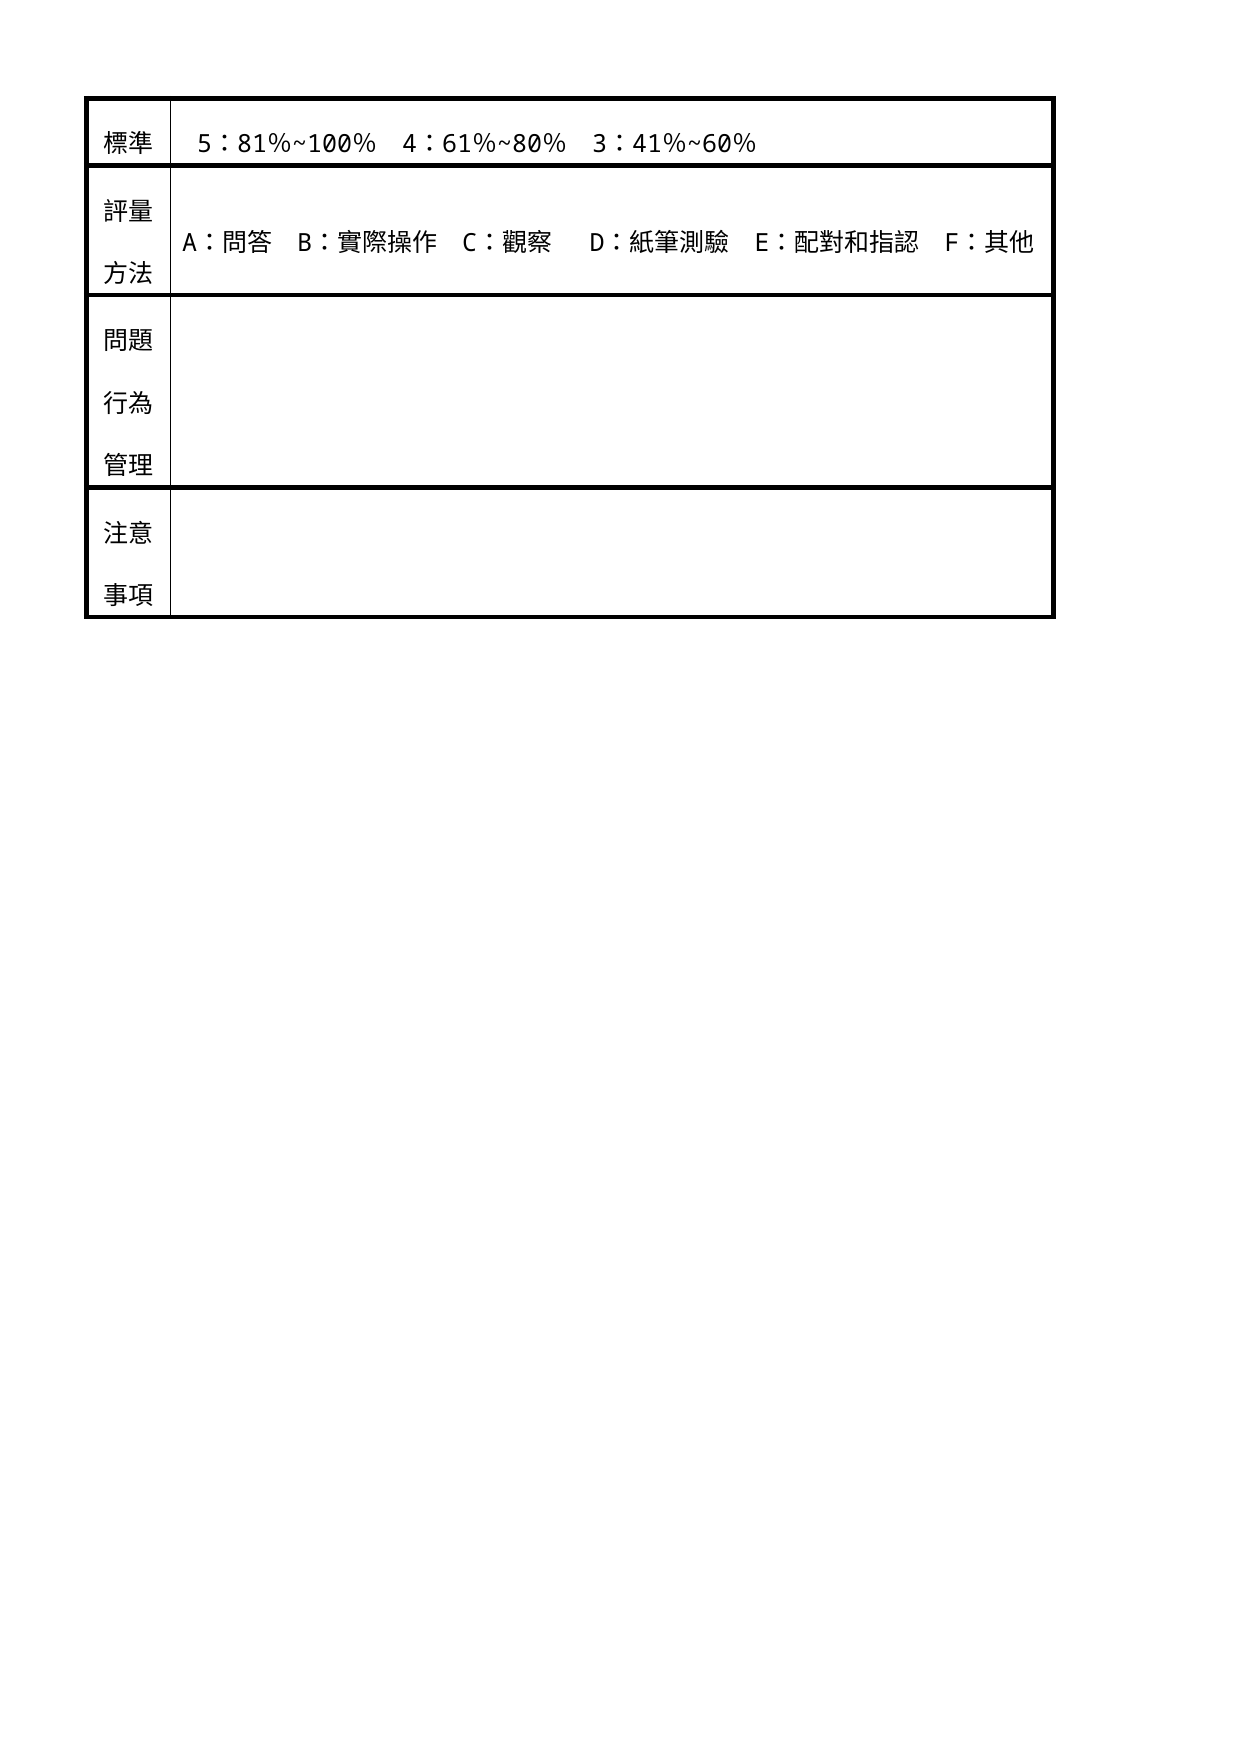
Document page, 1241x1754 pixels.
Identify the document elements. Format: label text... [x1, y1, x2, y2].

table_cell [171, 490, 1051, 614]
table_cell 標準 [89, 101, 170, 163]
table_cell 5：81％~100％ 4：61％~80％ 3：41％~60％ [171, 101, 1051, 163]
table_cell 注意事項 [89, 490, 170, 614]
table_cell [171, 297, 1051, 485]
table_cell A：問答 B：實際操作 C：觀察 D：紙筆測驗 E：配對和指認 F：其他 [171, 168, 1051, 293]
table_cell 問題行為管理 [89, 297, 170, 485]
table_cell 評量方法 [89, 168, 170, 293]
